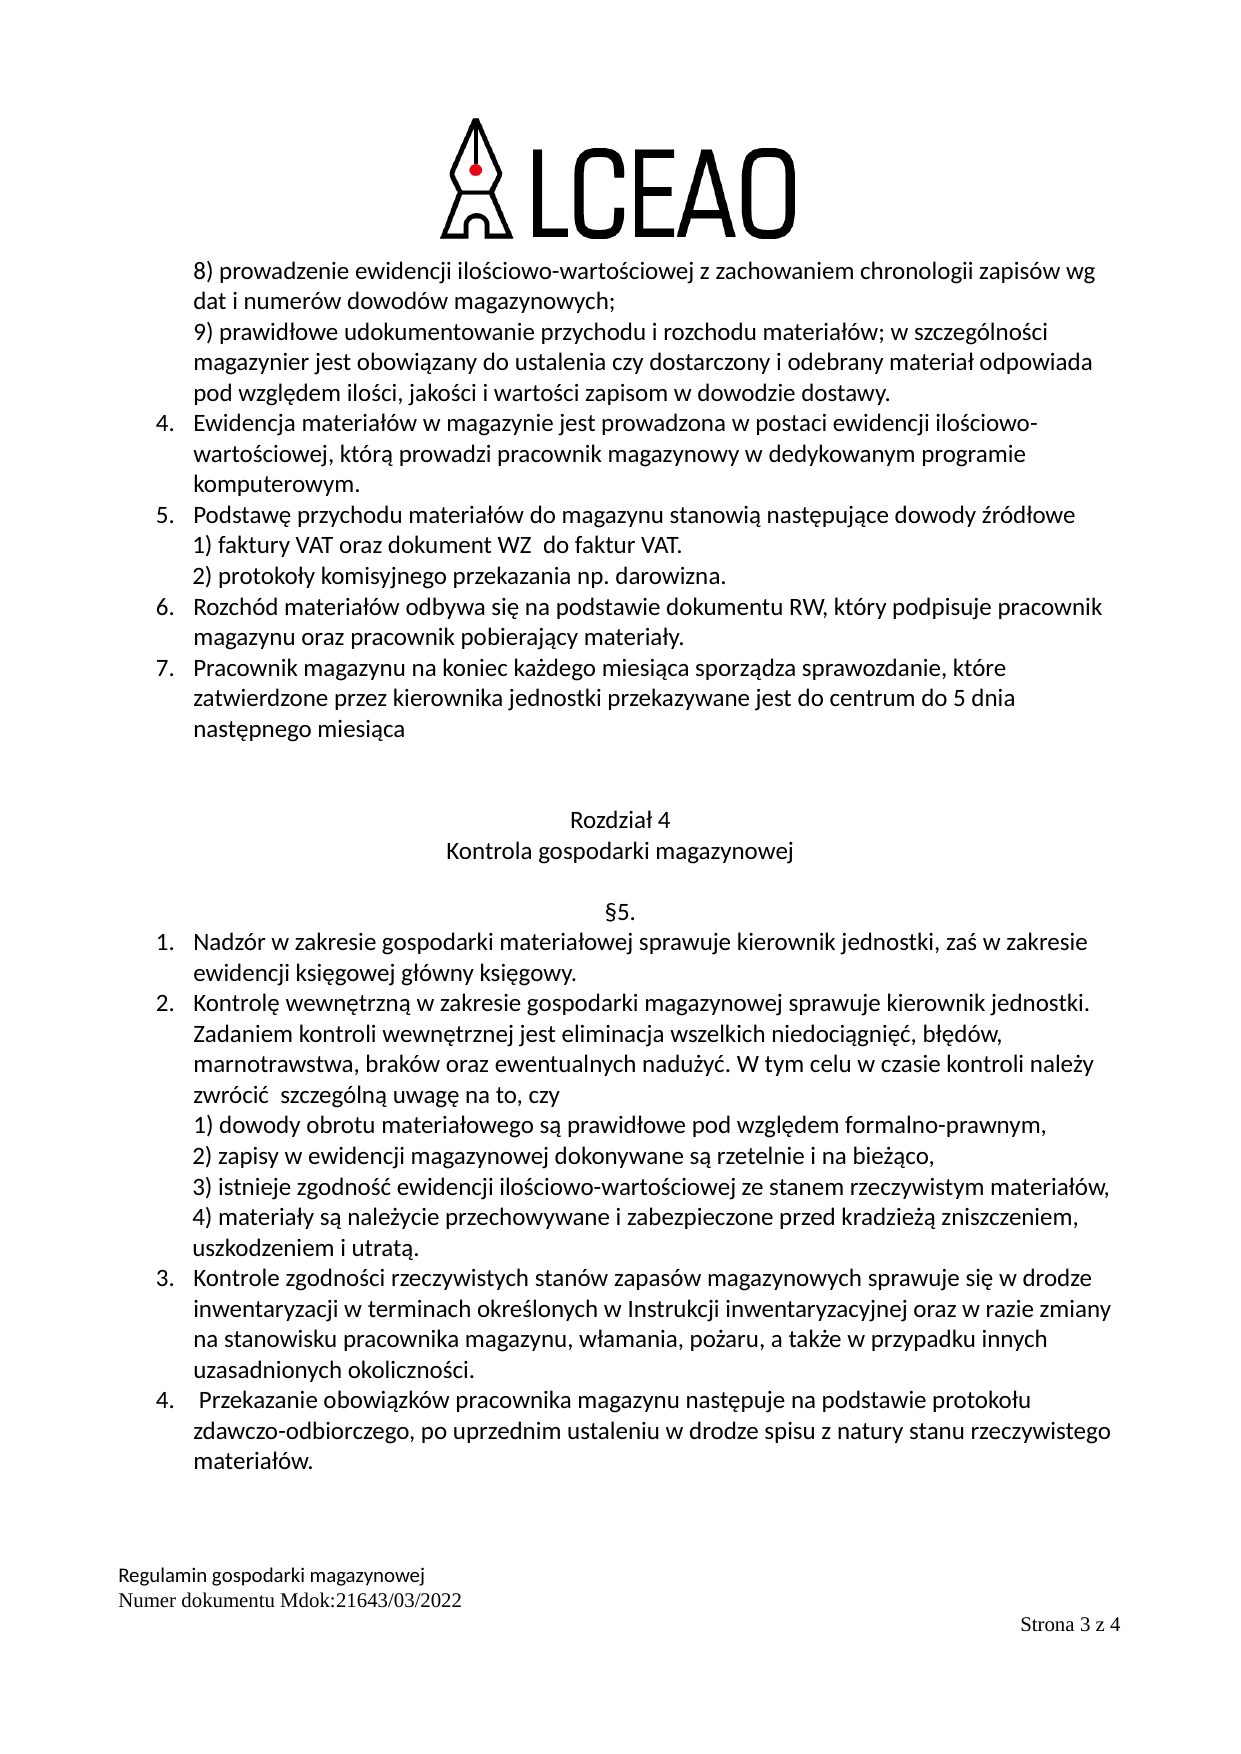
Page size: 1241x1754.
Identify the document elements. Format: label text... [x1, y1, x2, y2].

list Przekazanie obowiązków pracownika magazynu następuje na podstawie protokołu zdawczo-odbiorczego, po uprzednim ustaleniu w drodze spisu z natury stanu rzeczywistego materiałów. [156, 1384, 1122, 1476]
list Ewidencja materiałów w magazynie jest prowadzona w postaci ewidencji ilościowo- wartościowej, którą prowadzi pracownik magazynowy w dedykowanym programie komputerowym. [156, 408, 1122, 499]
list 9) prawidłowe udokumentowanie przychodu i rozchodu materiałów; w szczególności magazynier jest obowiązany do ustalenia czy dostarczony i odebrany materiał odpowiada pod względem ilości, jakości i wartości zapisom w dowodzie dostawy. [156, 316, 1122, 408]
list Podstawę przychodu materiałów do magazynu stanowią następujące dowody źródłowe [156, 499, 1122, 530]
text 2) protokoły komisyjnego przekazania np. darowizna. [118, 560, 1122, 591]
list 1) dowody obrotu materiałowego są prawidłowe pod względem formalno-prawnym, [156, 1109, 1122, 1140]
text 3) istnieje zgodność ewidencji ilościowo-wartościowej ze stanem rzeczywistym materiałów, [118, 1171, 1122, 1201]
text 4) materiały są należycie przechowywane i zabezpieczone przed kradzieżą zniszczeniem, uszkodzeniem i utratą. [118, 1201, 1122, 1262]
text 2) zapisy w ewidencji magazynowej dokonywane są rzetelnie i na bieżąco, [118, 1140, 1122, 1171]
list 8) prowadzenie ewidencji ilościowo-wartościowej z zachowaniem chronologii zapisów wg dat i numerów dowodów magazynowych; [156, 255, 1122, 316]
list Kontrolę wewnętrzną w zakresie gospodarki magazynowej sprawuje kierownik jednostki. Zadaniem kontroli wewnętrznej jest eliminacja wszelkich niedociągnięć, błędów, marnotrawstwa, braków oraz ewentualnych nadużyć. W tym celu w czasie kontroli należy zwrócić szczególną uwagę na to, czy [156, 987, 1122, 1109]
list Nadzór w zakresie gospodarki materiałowej sprawuje kierownik jednostki, zaś w zakresie ewidencji księgowej główny księgowy. [156, 926, 1122, 987]
list Rozchód materiałów odbywa się na podstawie dokumentu RW, który podpisuje pracownik magazynu oraz pracownik pobierający materiały. [156, 591, 1122, 652]
text 1) faktury VAT oraz dokument WZ do faktur VAT. [118, 530, 1122, 560]
picture [118, 118, 1123, 255]
text Rozdział 4 [118, 804, 1122, 835]
text Kontrola gospodarki magazynowej [118, 835, 1122, 865]
list Pracownik magazynu na koniec każdego miesiąca sporządza sprawozdanie, które zatwierdzone przez kierownika jednostki przekazywane jest do centrum do 5 dnia następnego miesiąca [156, 652, 1122, 743]
text §5. [118, 896, 1122, 926]
list Kontrole zgodności rzeczywistych stanów zapasów magazynowych sprawuje się w drodze inwentaryzacji w terminach określonych w Instrukcji inwentaryzacyjnej oraz w razie zmiany na stanowisku pracownika magazynu, włamania, pożaru, a także w przypadku innych uzasadnionych okoliczności. [156, 1262, 1122, 1384]
